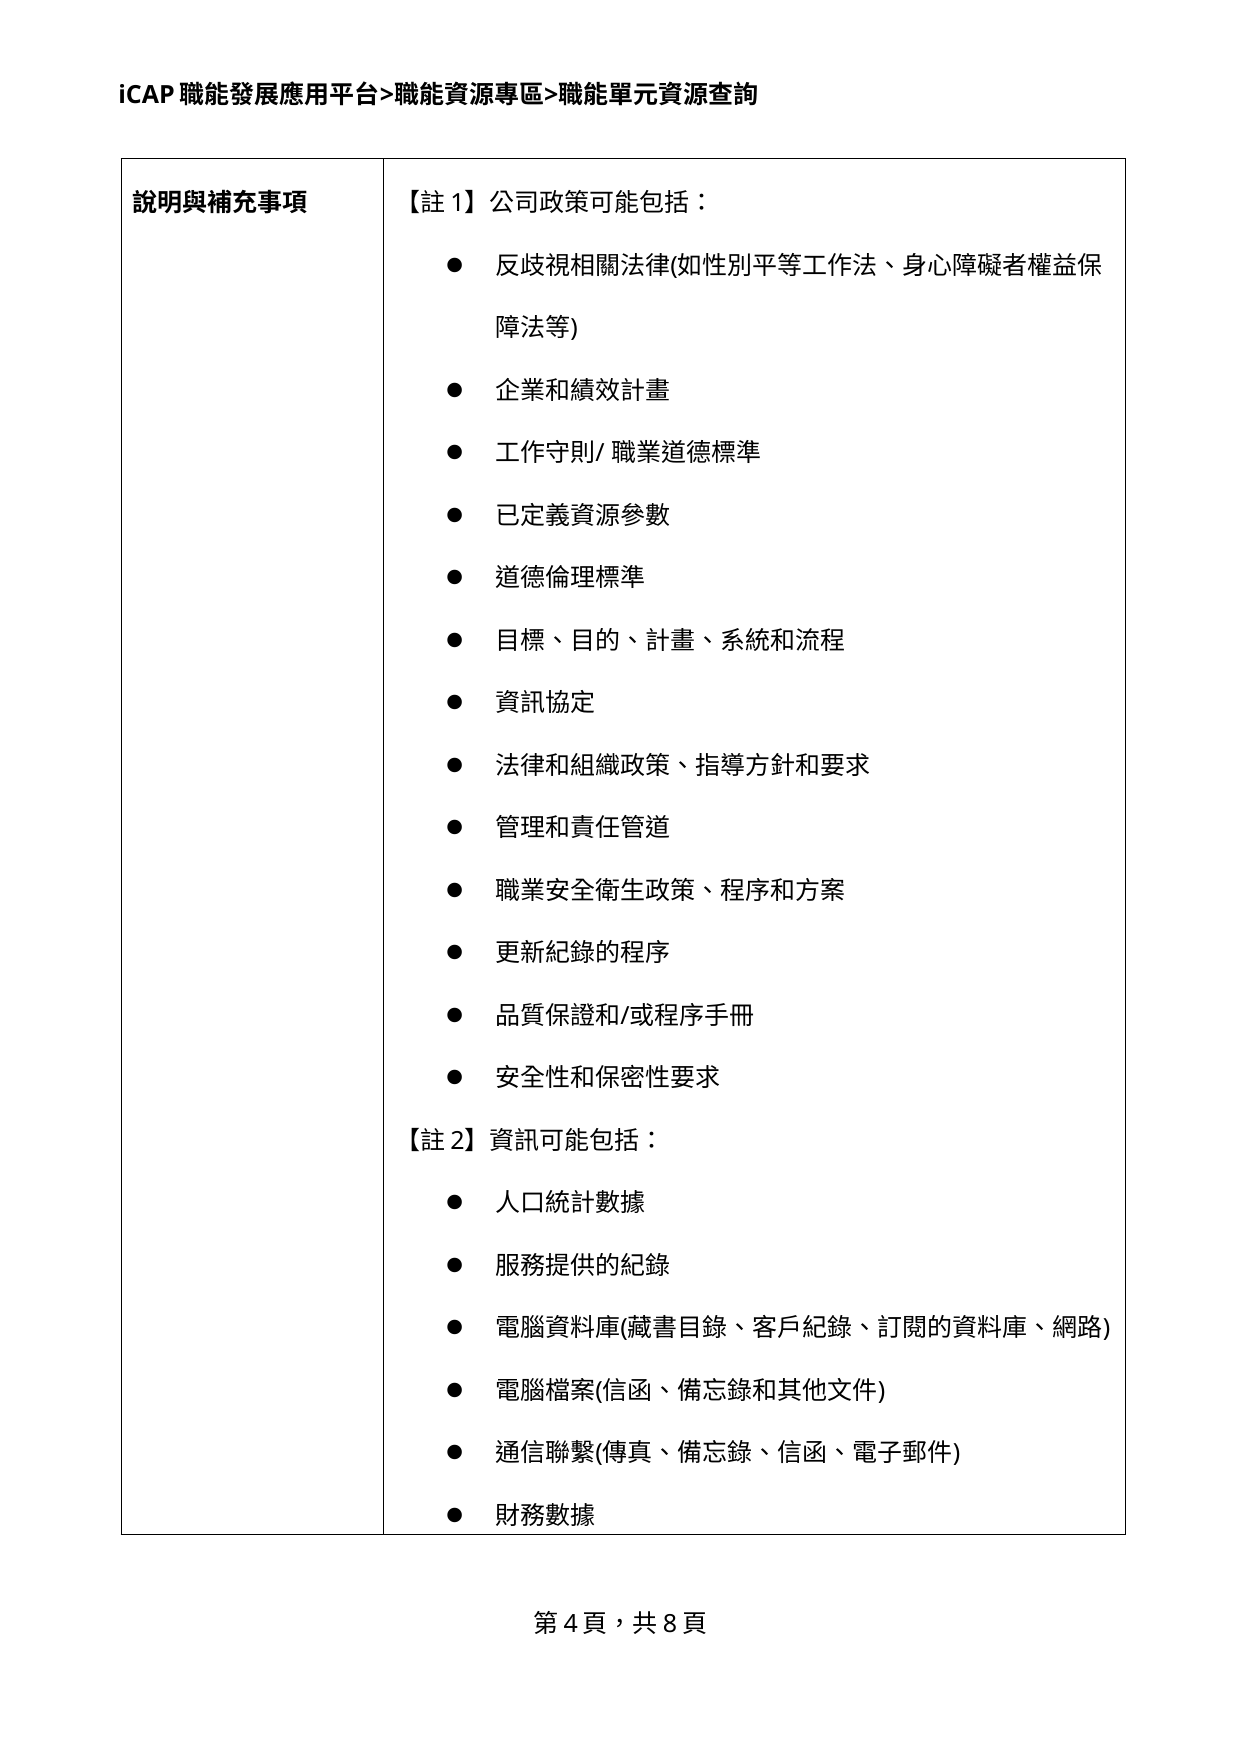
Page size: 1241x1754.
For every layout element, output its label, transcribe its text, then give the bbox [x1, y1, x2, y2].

table_cell 【註1】公司政策可能包括： 反歧視相關法律(如性別平等工作法、身心障礙者權益保障法等) 企業和績效計畫 工作守則/ 職業道德標準 已定義資源參數 道德倫理標準 目標、目的、計畫、系統和流程 資訊協定 法律和組織政策、指導方針和要求 管理和責任管道 職業安全衛生政策、程序和方案 更新紀錄的程序 品質保證和/或程序手冊 安全性和保密性要求 【註2】資訊可能包括： 人口統計數據 服務提供的紀錄 電腦資料庫(藏書目錄、客戶紀錄、訂閱的資料庫、網路) 電腦檔案(信函、備忘錄和其他文件) 通信聯繫(傳真、備忘錄、信函、電子郵件) 財務數據 格式(保險格式、會員格式) 訓練需求的資訊 發票(來自供應商至債務人) 行銷報告/計畫/預算 人員紀錄(人員細節、薪資率) 生產目標 銷售紀錄(每月預測、目標實現) 【註3】蒐集資訊的方法可能包括： 檢閱其他人所提供的研究 檢閱書面材料包括推薦性和顧客檔案 個人研究 來自其他組織的資訊 與社區成員、同事/客戶訪談 觀察和聆聽 之前的檔案記錄 詢問 【註4】企業科技可能包括： 電話答錄機 電腦 傳真機 影印機 電話 【註5】研究目標可能包括： 比較性分析 假設檢驗 趨勢辨識 產業定價政策 流程圖 情境診斷 【註6】研究策略可能包括： 數據分析 文件評量 焦點團體 訪談同事和顧客 網路搜尋 產品抽樣 訂閱資料庫 【註7】關鍵字彙和詞語可能包括： 文化或地理術語 在不同資料庫使用不同辭典 【註8】布林邏輯可能包括： 排除 - / NOT 包含 +/ AND 或 此語搜尋" "/( ) 【註9】數據分析的方法可能包括： 數據抽樣 針對結果的回饋 同儕評量 之前研究的評量 統計分析 【註10】業務目標可能包括： 社群能力建構 社群發展 服務提供 業務規劃 財務績效 彈性、熱誠 人際關係溝通 行銷和客戶服務 組織價值和行為 人員管理 工作程序和品質保證手冊 【註11】回饋可能包括： 稽核文件和報告 來自社群、董事會、顧客和同事的評論 客戶滿意度問卷調查 品質保證數據 退貨 [384, 159, 1125, 1534]
table_cell 說明與補充事項 [122, 159, 383, 1534]
